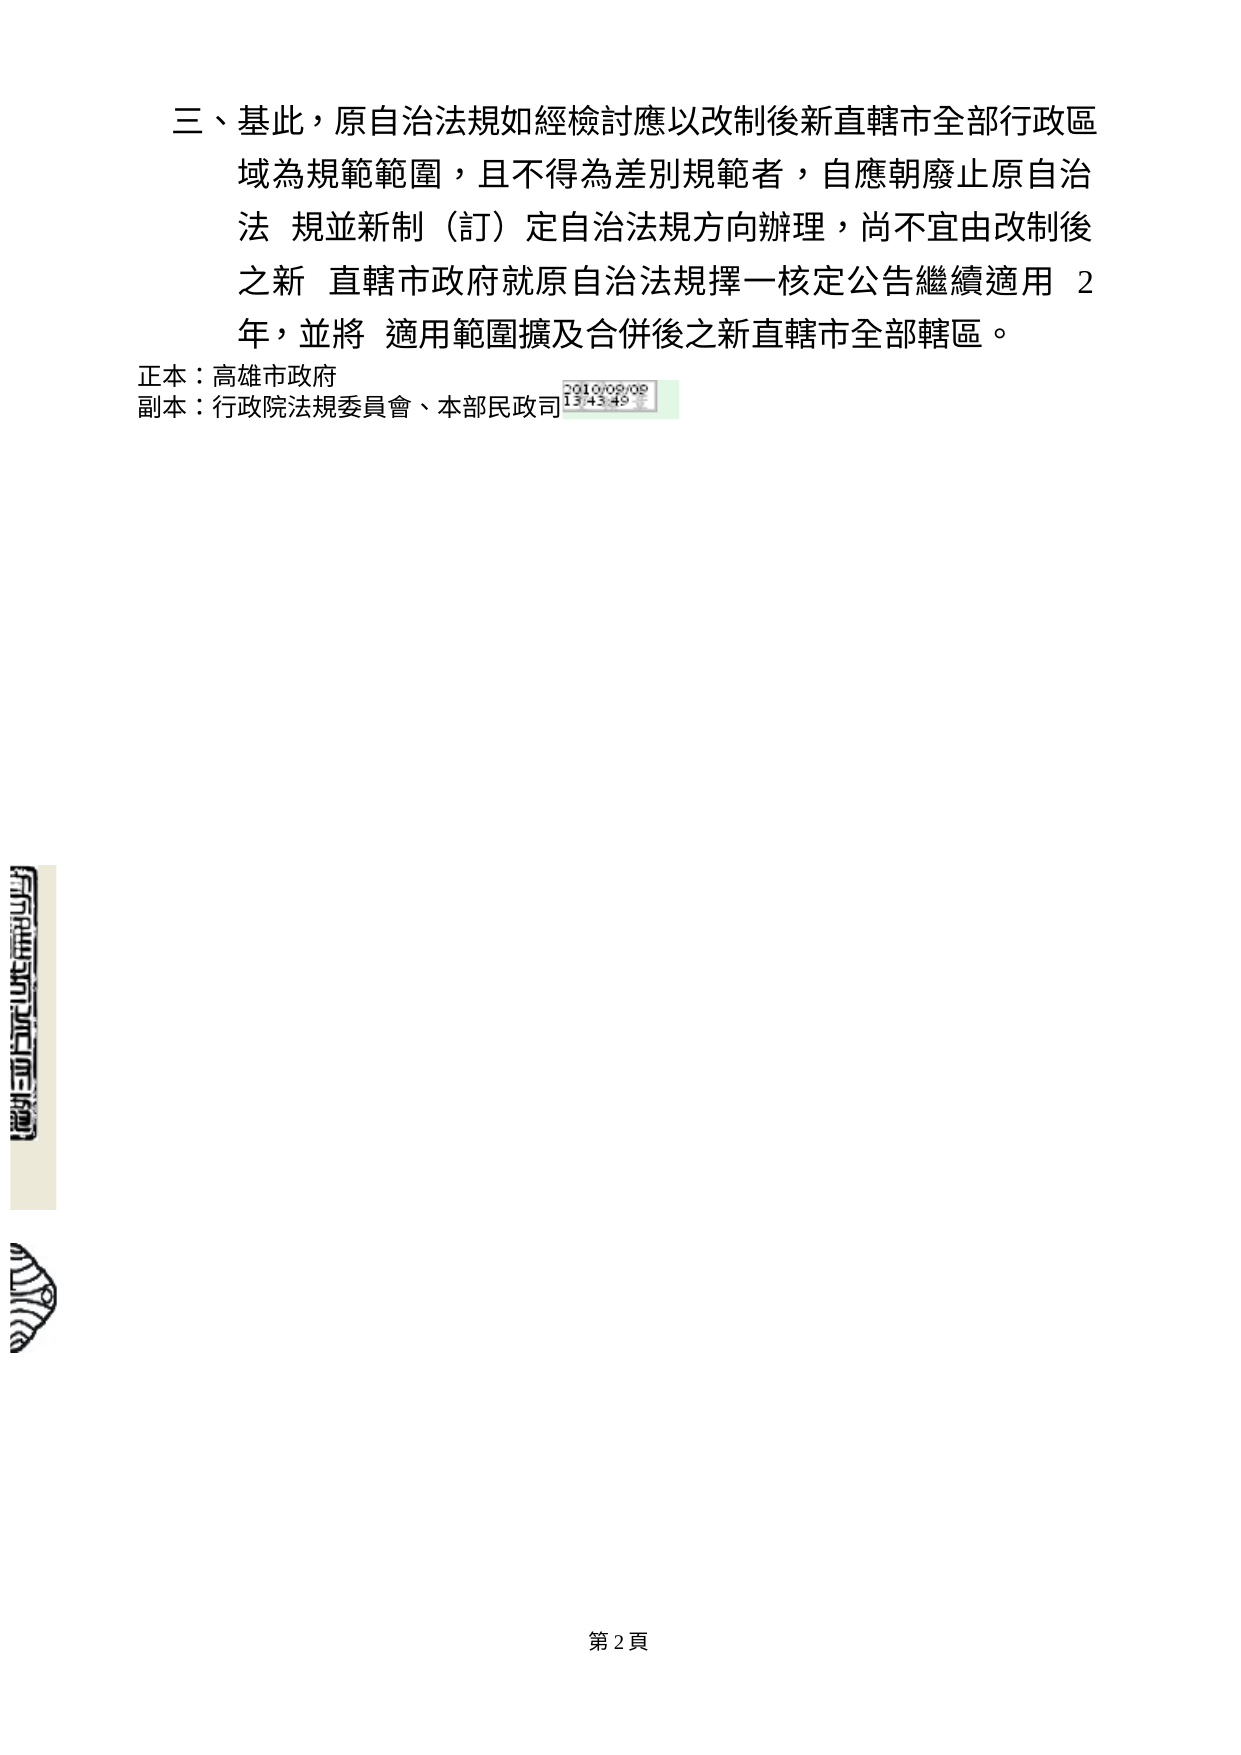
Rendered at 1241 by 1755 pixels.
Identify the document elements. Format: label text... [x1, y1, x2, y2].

text 正本：高雄市政府 [138, 364, 1105, 391]
text 第2頁 [133, 1627, 1105, 1656]
text 三、基此，原自治法規如經檢討應以改制後新直轄市全部行政區 [171, 100, 1105, 142]
text 域為規範範圍，且不得為差別規範者，自應朝廢止原自治法 規並新制（訂）定自治法規方向辦理，尚不宜由改制後之新 直轄市政府就原自治法規擇一核定公告繼續適用 2 年，並將 適用範圍擴及合併後之新直轄市全部轄區。 [238, 150, 1094, 356]
text 副本：行政院法規委員會、本部民政司 [138, 391, 1105, 423]
